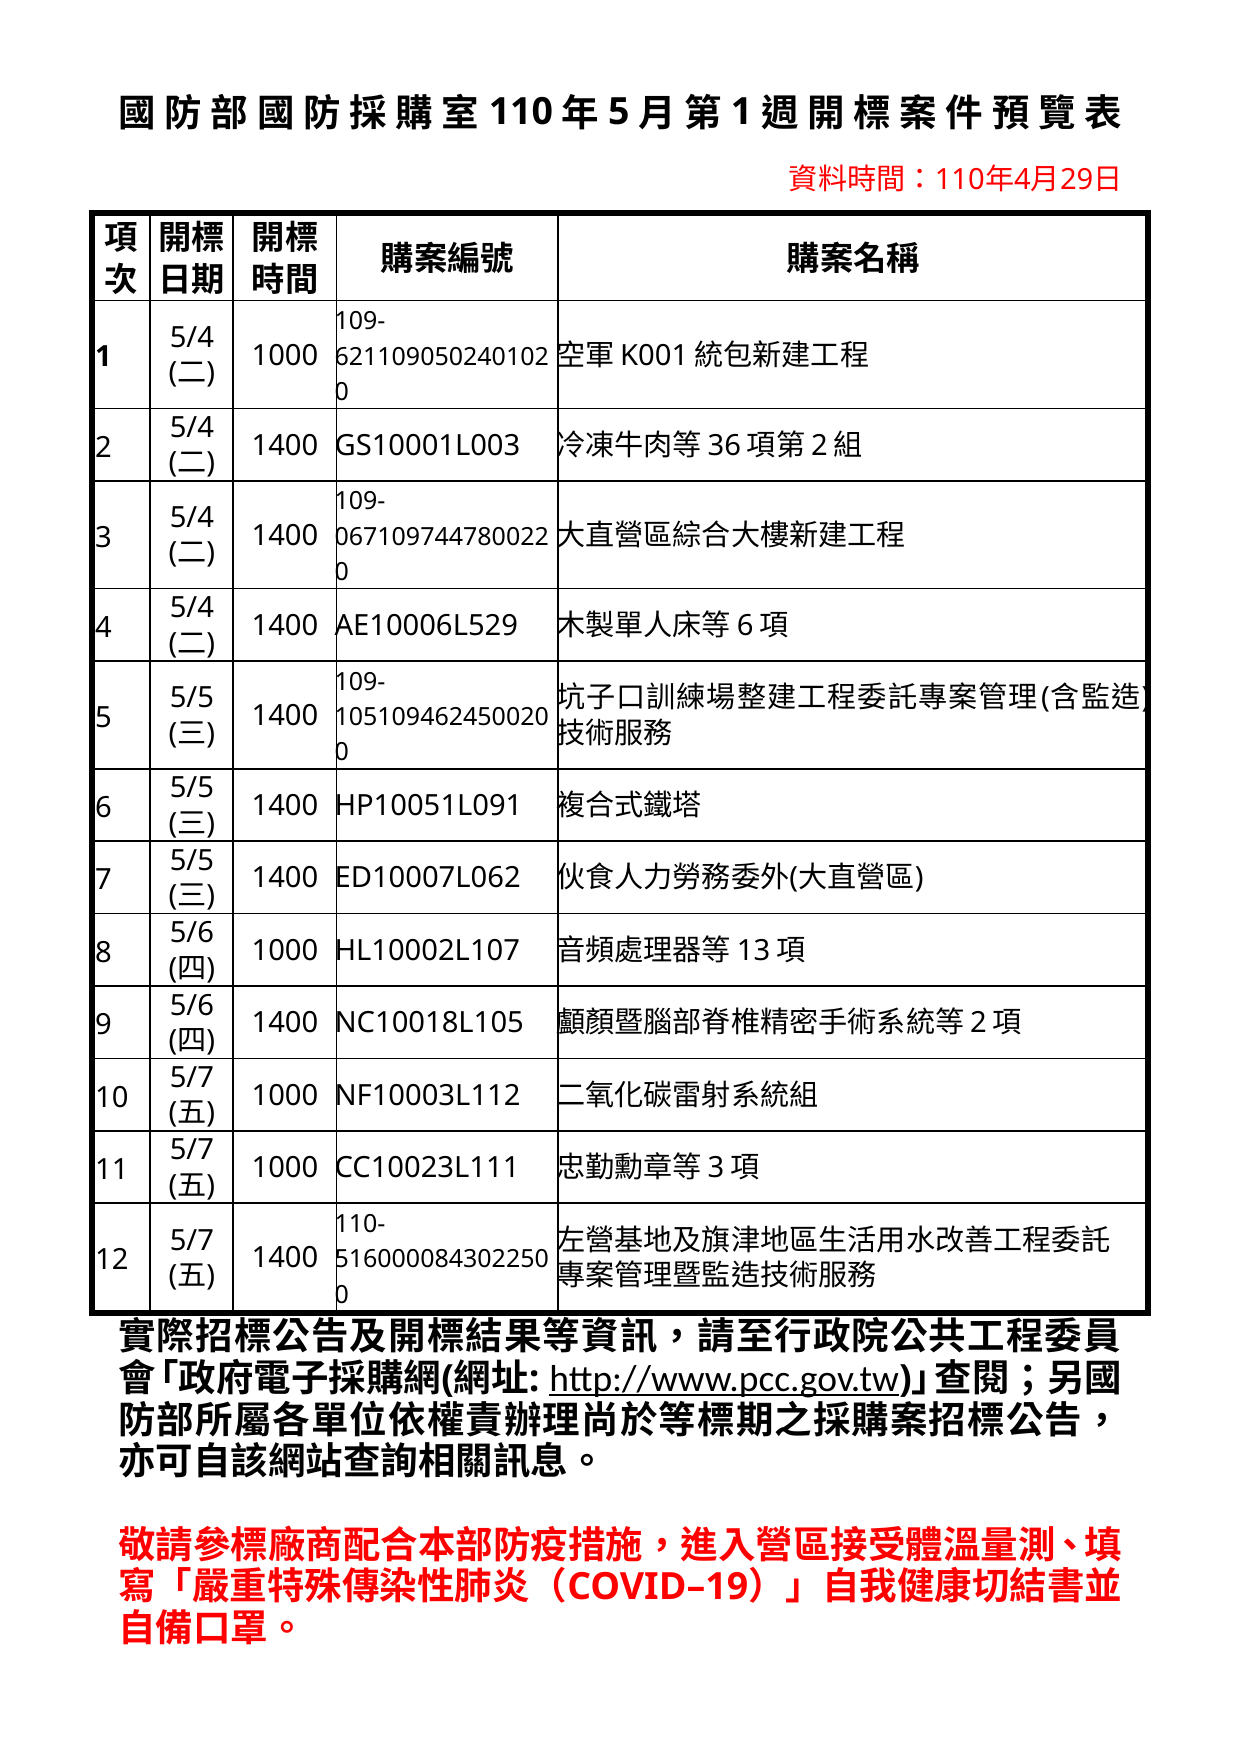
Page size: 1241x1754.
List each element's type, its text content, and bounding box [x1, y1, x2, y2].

table_cell 忠勤勳章等3項 [559, 1132, 1145, 1202]
table_cell HL10002L107 [337, 914, 557, 985]
table_cell 音頻處理器等13項 [559, 914, 1145, 985]
table_header 開標 日期 [151, 216, 232, 300]
table_cell 二氧化碳雷射系統組 [559, 1059, 1145, 1130]
table_cell 109-0671097447800220 [337, 482, 557, 588]
table_cell 109-6211090502401020 [337, 301, 557, 407]
table_cell [95, 842, 149, 913]
table_cell 1000 [234, 301, 336, 407]
table_cell [95, 589, 149, 660]
table_cell 木製單人床等6項 [559, 589, 1145, 660]
table_header 購案名稱 [559, 216, 1145, 300]
table_cell 1000 [234, 1132, 336, 1202]
table_cell ED10007L062 [337, 842, 557, 913]
table_cell [95, 770, 149, 840]
table_cell 1000 [234, 1059, 336, 1130]
table_cell 5/4 (二) [151, 301, 232, 407]
table_cell 1400 [234, 842, 336, 913]
table_cell 5/6 (四) [151, 987, 232, 1057]
table_cell 1400 [234, 662, 336, 768]
table_cell HP10051L091 [337, 770, 557, 840]
table_cell 伙食人力勞務委外(大直營區) [559, 842, 1145, 913]
table_header 開標時間 [234, 216, 336, 300]
text 國防部國防採購室110年5月第1週開標案件預覽表 [118, 89, 1122, 131]
table_cell 5/4 (二) [151, 589, 232, 660]
table_cell [95, 1132, 149, 1202]
table_cell [95, 914, 149, 985]
table_cell 1400 [234, 770, 336, 840]
table_cell 5/4 (二) [151, 482, 232, 588]
table_cell [95, 409, 149, 480]
table_cell 1400 [234, 987, 336, 1057]
table_cell 冷凍牛肉等36項第2組 [559, 409, 1145, 480]
table_cell [95, 662, 149, 768]
table_cell 5/5 (三) [151, 842, 232, 913]
table_cell NF10003L112 [337, 1059, 557, 1130]
table_cell 5/6 (四) [151, 914, 232, 985]
table_cell 顱顏暨腦部脊椎精密手術系統等2項 [559, 987, 1145, 1057]
table_cell 1400 [234, 409, 336, 480]
table_cell 複合式鐵塔 [559, 770, 1145, 840]
table_header 購案編號 [337, 216, 557, 300]
table_cell NC10018L105 [337, 987, 557, 1057]
table_cell 109-1051094624500200 [337, 662, 557, 768]
text 資料時間：110年4月29日 [157, 156, 1122, 198]
table_header 項次 [95, 216, 149, 300]
table_cell 5/7 (五) [151, 1132, 232, 1202]
table_cell 空軍K001統包新建工程 [559, 301, 1145, 407]
table_cell [95, 1059, 149, 1130]
table_cell 5/7 (五) [151, 1204, 232, 1310]
table_cell [95, 482, 149, 588]
table_cell 1400 [234, 589, 336, 660]
table_cell 1000 [234, 914, 336, 985]
table_cell 5/4 (二) [151, 409, 232, 480]
table_cell [95, 987, 149, 1057]
table_cell 110-5160000843022500 [337, 1204, 557, 1310]
text 敬請參標廠商配合本部防疫措施，進入營區接受體溫量測、填寫「嚴重特殊傳染性肺炎（COVID–19）」自我健康切結書並自備口罩。 [118, 1525, 1122, 1650]
table_cell [95, 1204, 149, 1310]
table_cell CC10023L111 [337, 1132, 557, 1202]
table_cell 5/5 (三) [151, 770, 232, 840]
table_cell 坑子口訓練場整建工程委託專案管理(含監造)技術服務 [559, 662, 1145, 768]
table_cell 5/5 (三) [151, 662, 232, 768]
table_cell [95, 301, 149, 407]
table_cell 1400 [234, 1204, 336, 1310]
text 實際招標公告及開標結果等資訊，請至行政院公共工程委員會「政府電子採購網(網址: http://www.pcc.gov.tw)」查閱；另國防部所屬各單位依權責辦理尚於等標期之採購案招標公告，亦可自該網站查詢相關訊息。 [118, 1316, 1122, 1483]
table_cell 1400 [234, 482, 336, 588]
table_cell GS10001L003 [337, 409, 557, 480]
table_cell 5/7 (五) [151, 1059, 232, 1130]
table_cell 大直營區綜合大樓新建工程 [559, 482, 1145, 588]
table_cell AE10006L529 [337, 589, 557, 660]
table_cell 左營基地及旗津地區生活用水改善工程委託 專案管理暨監造技術服務 [559, 1204, 1145, 1310]
